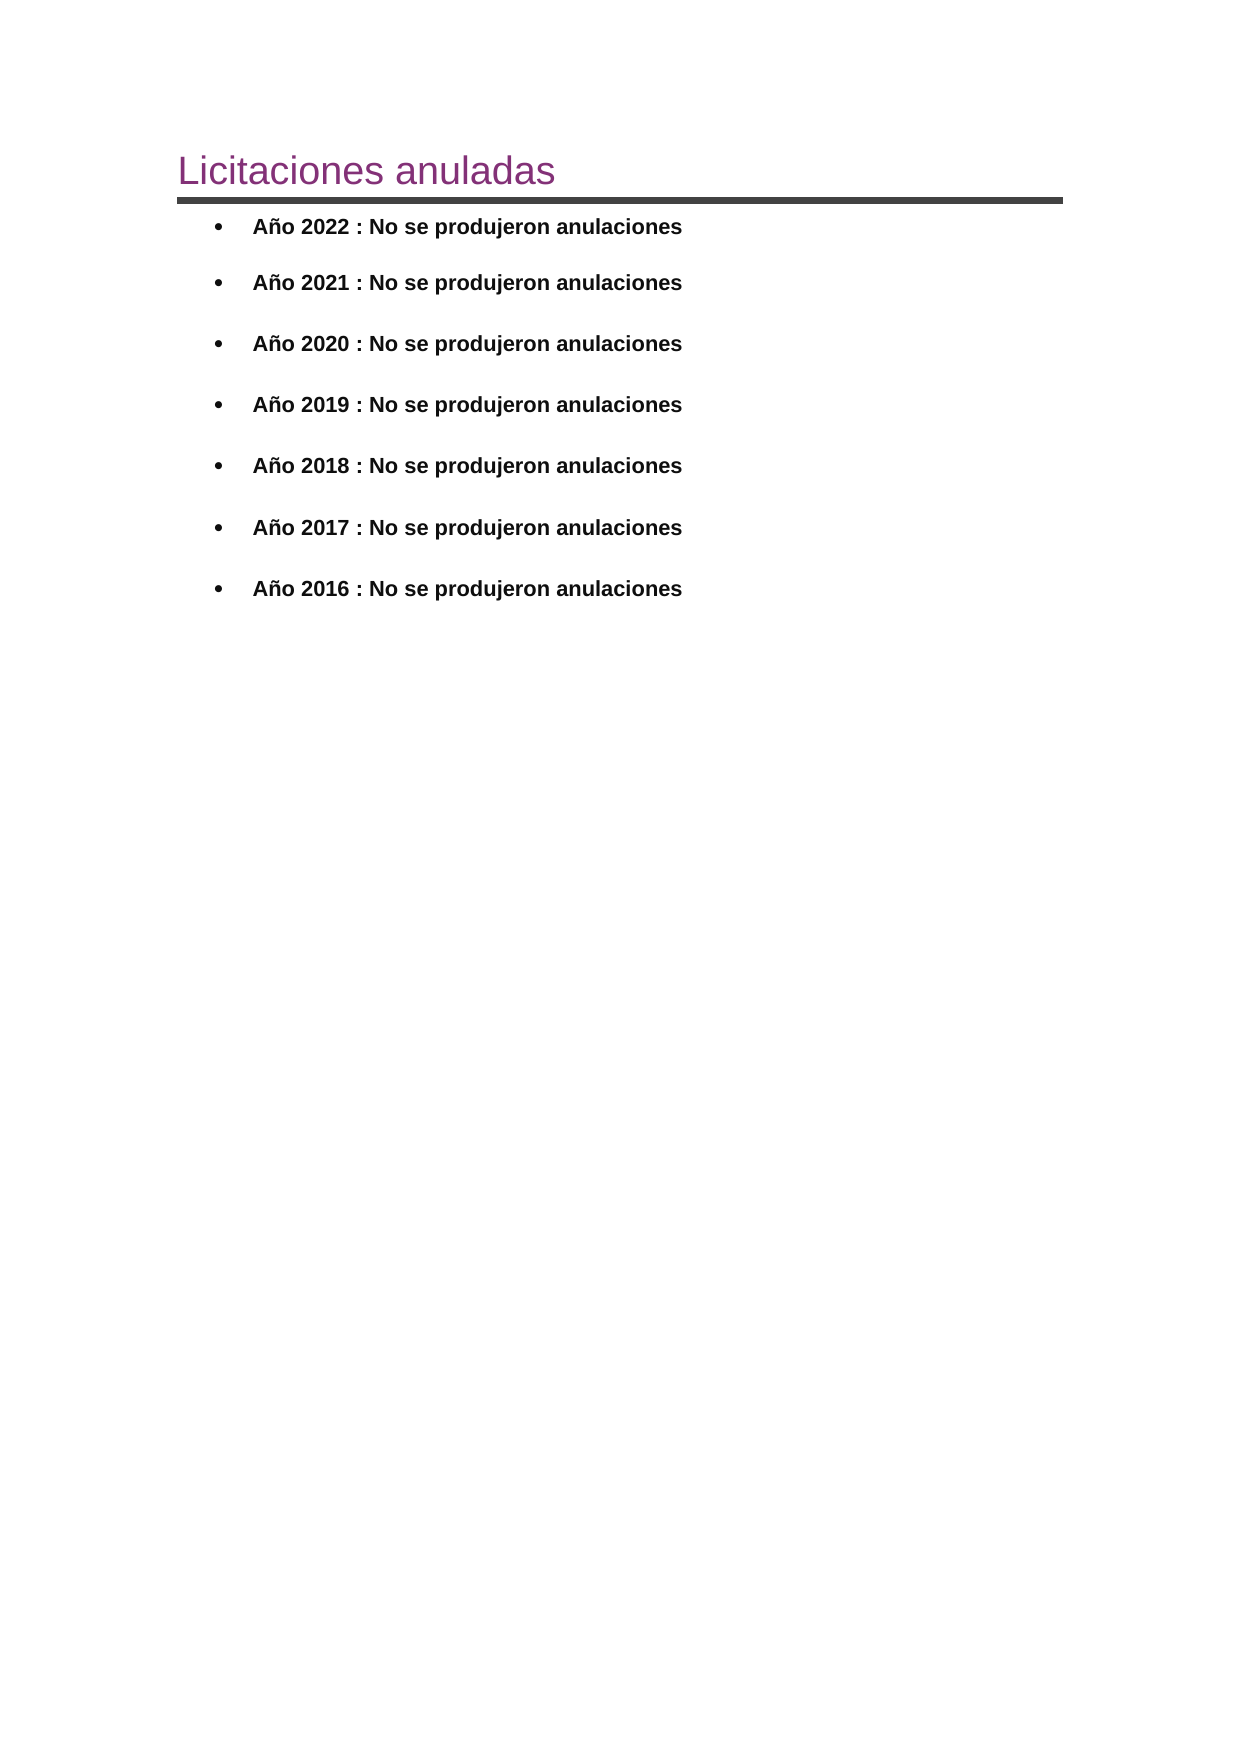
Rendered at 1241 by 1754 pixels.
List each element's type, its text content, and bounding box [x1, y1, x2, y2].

list Año 2020 : No se produjeron anulaciones [215, 331, 1063, 356]
list Año 2016 : No se produjeron anulaciones [215, 576, 1063, 601]
subtitle Licitaciones anuladas [177, 148, 1063, 197]
list Año 2021 : No se produjeron anulaciones [215, 270, 1063, 295]
list Año 2022 : No se produjeron anulaciones [215, 214, 1063, 239]
list Año 2018 : No se produjeron anulaciones [215, 453, 1063, 479]
list Año 2019 : No se produjeron anulaciones [215, 392, 1063, 417]
list Año 2017 : No se produjeron anulaciones [215, 514, 1063, 540]
